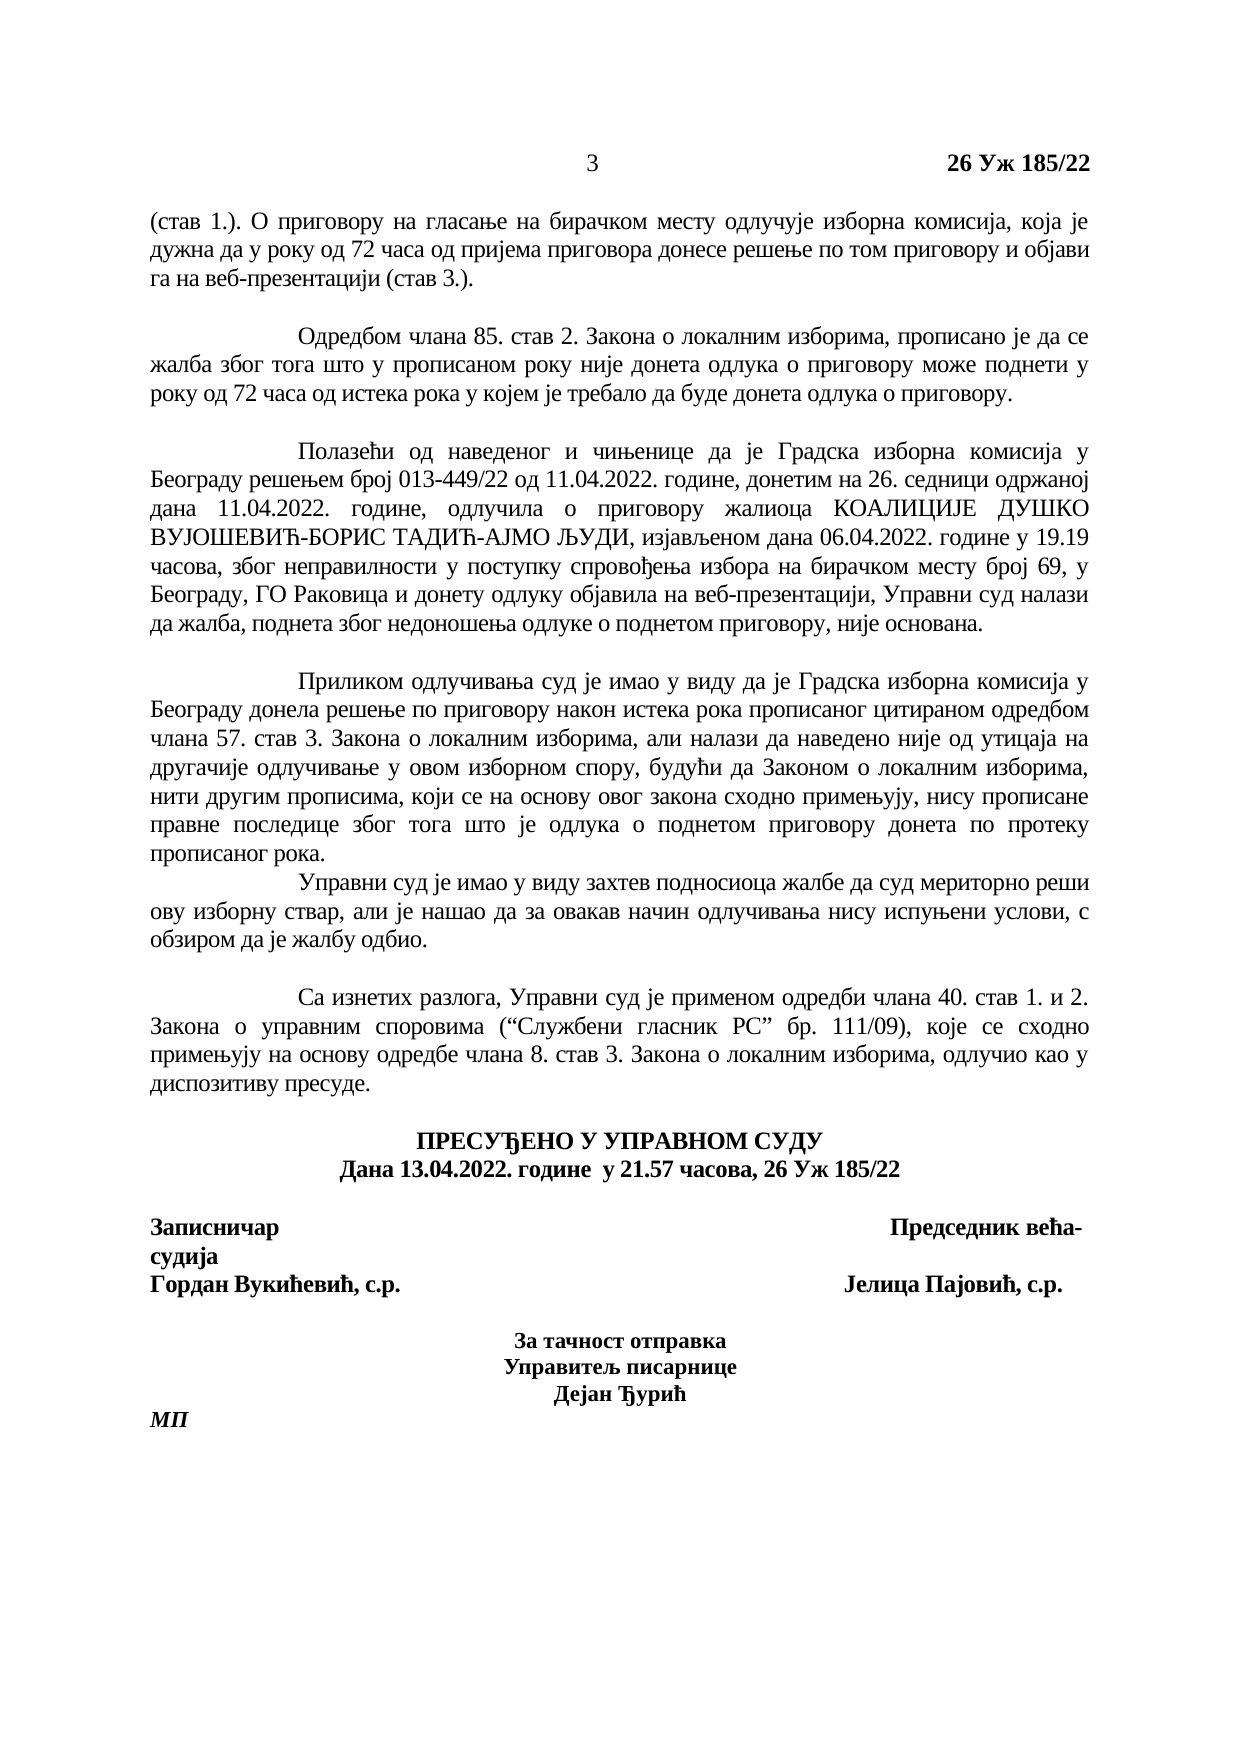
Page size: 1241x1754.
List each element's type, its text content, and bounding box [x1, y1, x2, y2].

text Дана 13.04.2022. године у 21.57 часова, 26 Уж 185/22 [150, 1154, 1090, 1183]
text Полазећи од наведеног и чињенице да је Градска изборна комисија у Београду решењем број 013-449/22 од 11.04.2022. године, донетим на 26. седници одржаној дана 11.04.2022. године, одлучила о приговору жалиоца КОАЛИЦИЈЕ ДУШКО ВУЈОШЕВИЋ-БОРИС ТАДИЋ-АЈМО ЉУДИ, изјављеном дана 06.04.2022. године у 19.19 часова, због неправилности у поступку спровођења избора на бирачком месту број 69, у Београду, ГО Раковица и донету одлуку објавила на веб-презентацији, Управни суд налази да жалба, поднета због недоношења одлуке о поднетом приговору, није основана. [150, 436, 1090, 637]
text Управни суд је имао у виду захтев подносиоца жалбе да суд мериторно реши ову изборну ствар, али је нашао да за овакав начин одлучивања нису испуњени услови, с обзиром да је жалбу одбио. [150, 867, 1090, 953]
text Записничар Председник већа-судија [150, 1212, 1090, 1269]
text Гордан Вукићевић, с.р. Јелица Пајовић, с.р. [150, 1269, 1090, 1298]
text ПРЕСУЂЕНО У УПРАВНОМ СУДУ [150, 1126, 1090, 1154]
text Управитељ писарнице [150, 1353, 1090, 1380]
text Дејан Ђурић [150, 1380, 1090, 1406]
text За тачност отправка [150, 1327, 1090, 1353]
text МП [150, 1406, 1090, 1432]
text Приликом одлучивања суд је имао у виду да је Градска изборна комисија у Београду донела решење по приговору након истека рока прописаног цитираном одредбом члана 57. став 3. Закона о локалним изборима, али налази да наведено није од утицаја на другачије одлучивање у овом изборном спору, будући да Законом о локалним изборима, нити другим прописима, који се на основу овог закона сходно примењују, нису прописане правне последице због тога што је одлука о поднетом приговору донета по протеку прописаног рока. [150, 666, 1090, 867]
text Са изнетих разлога, Управни суд је применом одредби члана 40. став 1. и 2. Закона о управним споровима (“Службени гласник РС” бр. 111/09), које се сходно примењују на основу одредбе члана 8. став 3. Закона о локалним изборима, одлучио као у диспозитиву пресуде. [150, 982, 1090, 1097]
text (став 1.). О приговору на гласање на бирачком месту одлучује изборна комисија, која је дужна да у року од 72 часа од пријема приговора донесе решење по том приговору и објави га на веб-презентацији (став 3.). [150, 206, 1090, 292]
text Одредбом члана 85. став 2. Закона о локалним изборима, прописано је да се жалба због тога што у прописаном року није донета одлука о приговору може поднети у року од 72 часа од истека рока у којем је требало да буде донета одлука о приговору. [150, 321, 1090, 407]
